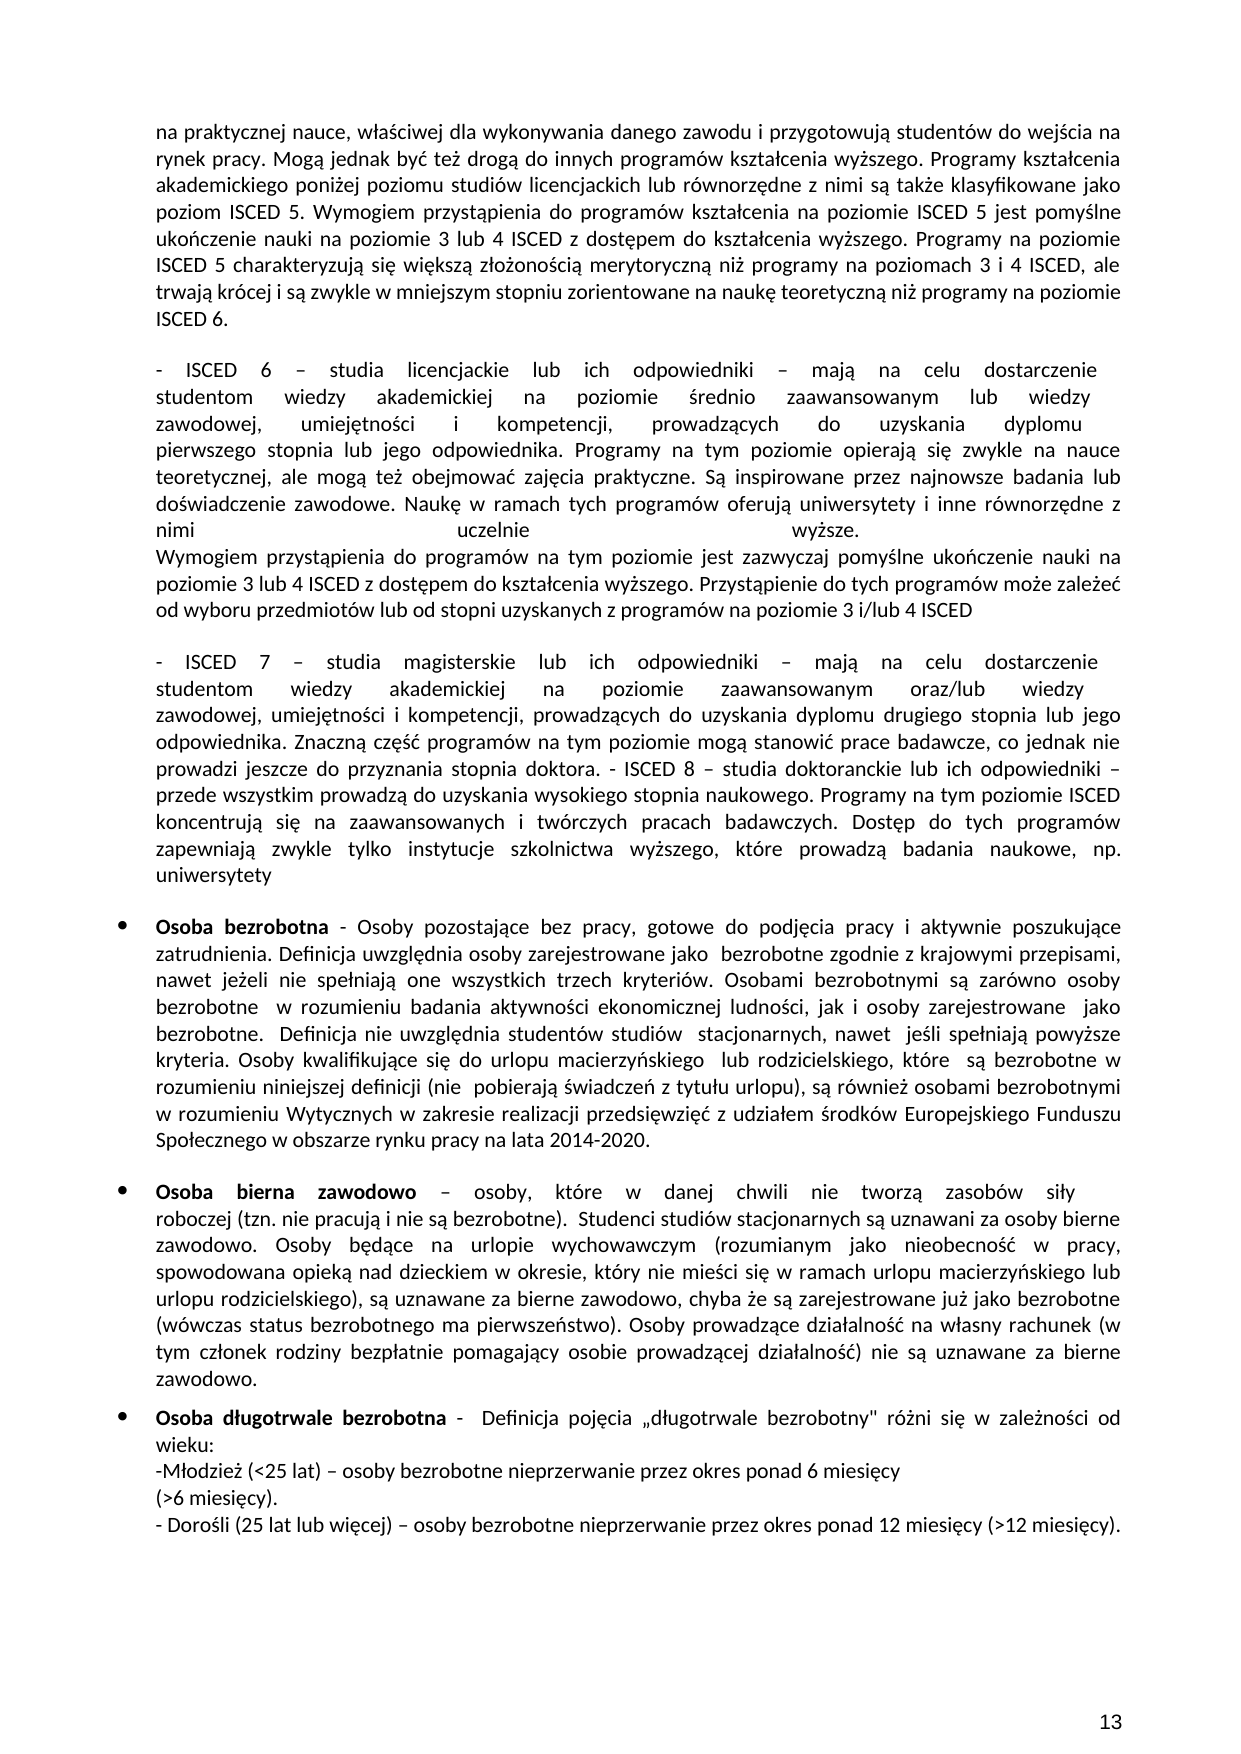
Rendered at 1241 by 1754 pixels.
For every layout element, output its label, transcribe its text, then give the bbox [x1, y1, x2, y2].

list Osoba bezrobotna - Osoby pozostające bez pracy, gotowe do podjęcia pracy i aktywnie poszukujące zatrudnienia. Definicja uwzględnia osoby zarejestrowane jako bezrobotne zgodnie z krajowymi przepisami, nawet jeżeli nie spełniają one wszystkich trzech kryteriów. Osobami bezrobotnymi są zarówno osoby bezrobotne w rozumieniu badania aktywności ekonomicznej ludności, jak i osoby zarejestrowane jako bezrobotne. Definicja nie uwzględnia studentów studiów stacjonarnych, nawet jeśli spełniają powyższe kryteria. Osoby kwalifikujące się do urlopu macierzyńskiego lub rodzicielskiego, które są bezrobotne w rozumieniu niniejszej definicji (nie pobierają świadczeń z tytułu urlopu), są również osobami bezrobotnymi w rozumieniu Wytycznych w zakresie realizacji przedsięwzięć z udziałem środków Europejskiego Funduszu Społecznego w obszarze rynku pracy na lata 2014-2020. [118, 913, 1122, 1153]
text -Młodzież (<25 lat) – osoby bezrobotne nieprzerwanie przez okres ponad 6 miesięcy [155, 1457, 1122, 1484]
text (>6 miesięcy). [155, 1484, 1122, 1511]
list Osoba bierna zawodowo – osoby, które w danej chwili nie tworzą zasobów siły roboczej (tzn. nie pracują i nie są bezrobotne). Studenci studiów stacjonarnych są uznawani za osoby bierne zawodowo. Osoby będące na urlopie wychowawczym (rozumianym jako nieobecność w pracy, spowodowana opieką nad dzieckiem w okresie, który nie mieści się w ramach urlopu macierzyńskiego lub urlopu rodzicielskiego), są uznawane za bierne zawodowo, chyba że są zarejestrowane już jako bezrobotne (wówczas status bezrobotnego ma pierwszeństwo). Osoby prowadzące działalność na własny rachunek (w tym członek rodziny bezpłatnie pomagający osobie prowadzącej działalność) nie są uznawane za bierne zawodowo. [118, 1178, 1122, 1392]
text - ISCED 6 – studia licencjackie lub ich odpowiedniki – mają na celu dostarczenie studentom wiedzy akademickiej na poziomie średnio zaawansowanym lub wiedzy zawodowej, umiejętności i kompetencji, prowadzących do uzyskania dyplomu pierwszego stopnia lub jego odpowiednika. Programy na tym poziomie opierają się zwykle na nauce teoretycznej, ale mogą też obejmować zajęcia praktyczne. Są inspirowane przez najnowsze badania lub doświadczenie zawodowe. Naukę w ramach tych programów oferują uniwersytety i inne równorzędne z nimi uczelnie wyższe. Wymogiem przystąpienia do programów na tym poziomie jest zazwyczaj pomyślne ukończenie nauki na poziomie 3 lub 4 ISCED z dostępem do kształcenia wyższego. Przystąpienie do tych programów może zależeć od wyboru przedmiotów lub od stopni uzyskanych z programów na poziomie 3 i/lub 4 ISCED [156, 357, 1122, 623]
text - Dorośli (25 lat lub więcej) – osoby bezrobotne nieprzerwanie przez okres ponad 12 miesięcy (>12 miesięcy). [155, 1511, 1122, 1537]
text - ISCED 7 – studia magisterskie lub ich odpowiedniki – mają na celu dostarczenie studentom wiedzy akademickiej na poziomie zaawansowanym oraz/lub wiedzy zawodowej, umiejętności i kompetencji, prowadzących do uzyskania dyplomu drugiego stopnia lub jego odpowiednika. Znaczną część programów na tym poziomie mogą stanowić prace badawcze, co jednak nie prowadzi jeszcze do przyznania stopnia doktora. - ISCED 8 – studia doktoranckie lub ich odpowiedniki – przede wszystkim prowadzą do uzyskania wysokiego stopnia naukowego. Programy na tym poziomie ISCED koncentrują się na zaawansowanych i twórczych pracach badawczych. Dostęp do tych programów zapewniają zwykle tylko instytucje szkolnictwa wyższego, które prowadzą badania naukowe, np. uniwersytety [156, 648, 1122, 888]
text na praktycznej nauce, właściwej dla wykonywania danego zawodu i przygotowują studentów do wejścia na rynek pracy. Mogą jednak być też drogą do innych programów kształcenia wyższego. Programy kształcenia akademickiego poniżej poziomu studiów licencjackich lub równorzędne z nimi są także klasyfikowane jako poziom ISCED 5. Wymogiem przystąpienia do programów kształcenia na poziomie ISCED 5 jest pomyślne ukończenie nauki na poziomie 3 lub 4 ISCED z dostępem do kształcenia wyższego. Programy na poziomie ISCED 5 charakteryzują się większą złożonością merytoryczną niż programy na poziomach 3 i 4 ISCED, ale trwają krócej i są zwykle w mniejszym stopniu zorientowane na naukę teoretyczną niż programy na poziomie ISCED 6. [156, 118, 1122, 332]
list Osoba długotrwale bezrobotna - Definicja pojęcia „długotrwale bezrobotny" różni się w zależności od wieku: [118, 1404, 1122, 1457]
